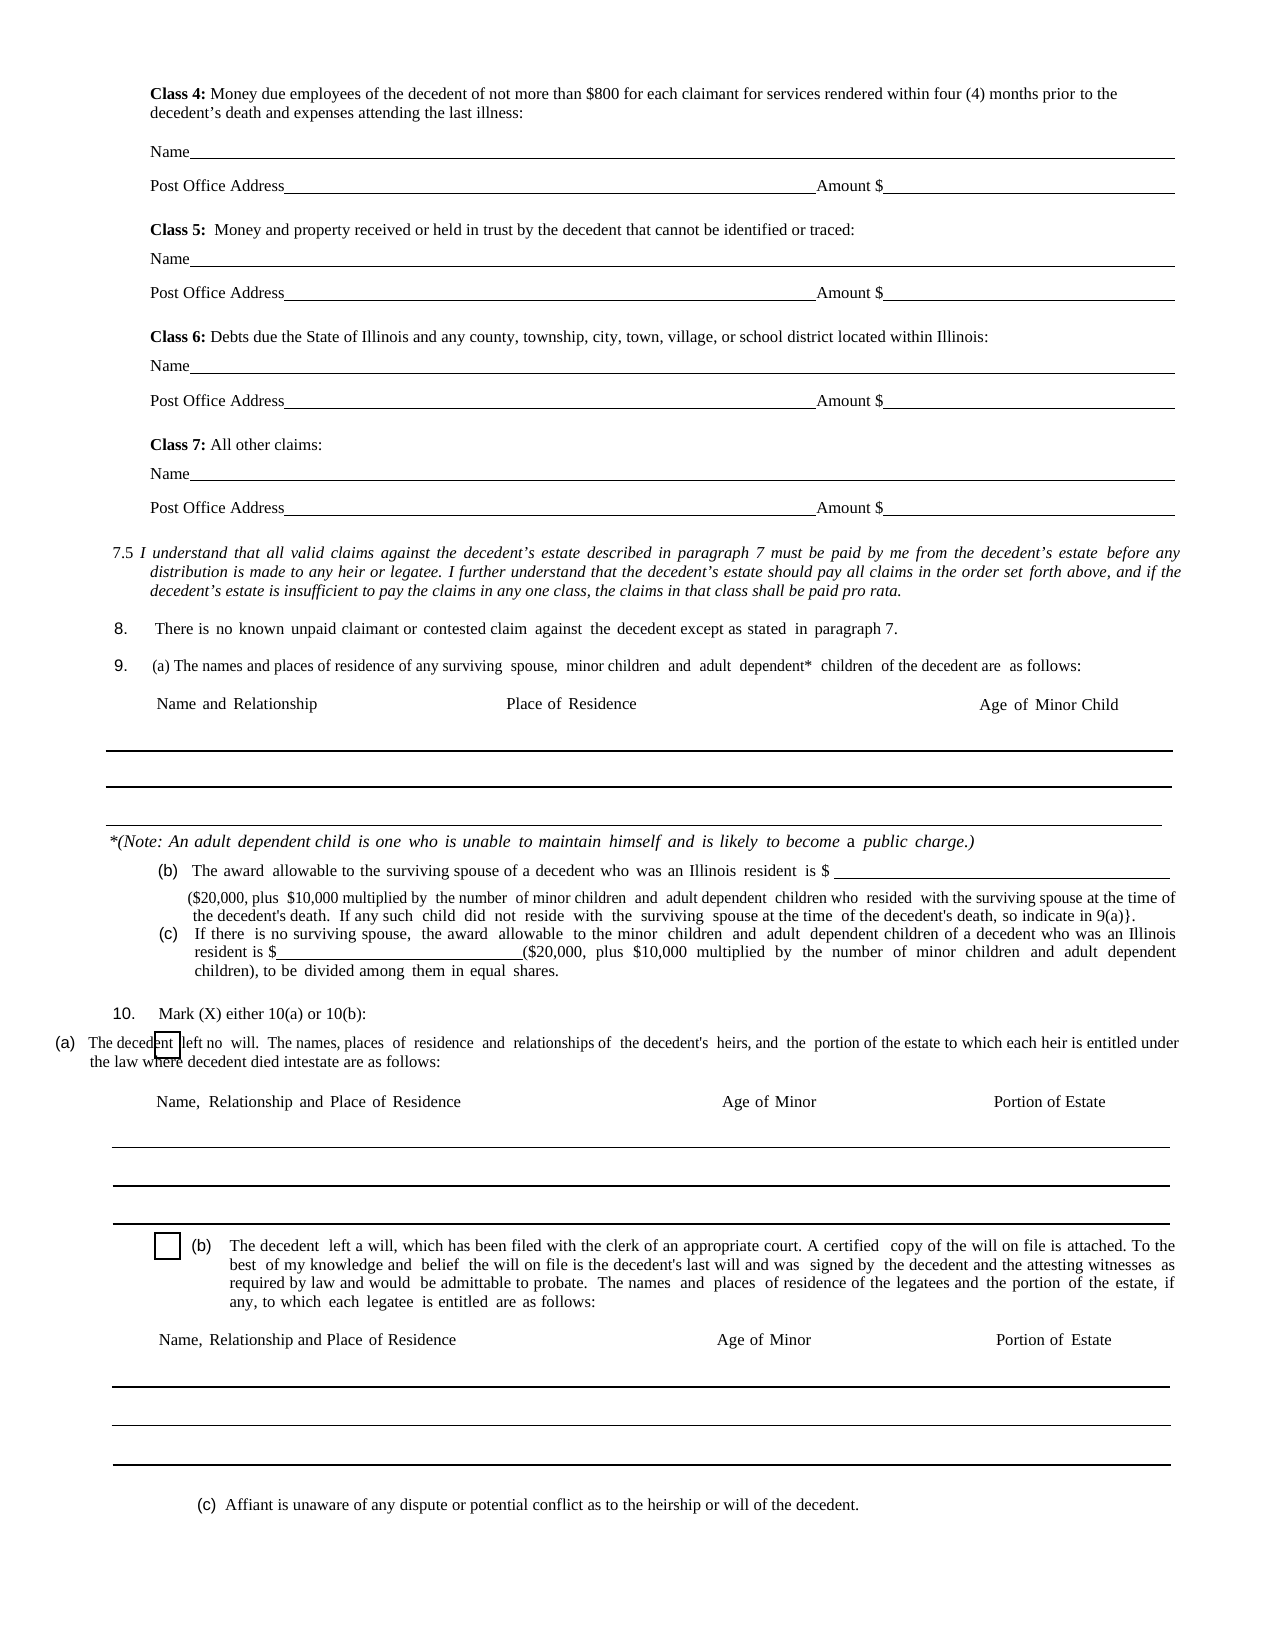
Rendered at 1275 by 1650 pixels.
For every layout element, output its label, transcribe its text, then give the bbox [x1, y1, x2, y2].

list The decedent left no will. The names, places of residence and relationships of the decedent's heirs, and the portion of the estate to which each heir is entitled under the law where decedent died intestate are as follows: [55, 1033, 1179, 1071]
text Name and Relationship Place of Residence Age of Minor Child [156, 693, 1273, 714]
text Name Post Office Address Amount $ [150, 464, 1176, 517]
list Affiant is unaware of any dispute or potential conflict as to the heirship or will of the decedent. [197, 1494, 1273, 1513]
list The decedent left a will, which has been filed with the clerk of an appropriate court. A certified copy of the will on file is attached. To the best of my knowledge and belief the will on file is the decedent's last will and was signed by the decedent and the attesting witnesses as required by law and would be admittable to probate. The names and places of residence of the legatees and the portion of the estate, if any, to which each legatee is entitled are as follows: [191, 1237, 1176, 1311]
text Class 5: Money and property received or held in trust by the decedent that cannot be identified or traced: [150, 220, 1273, 239]
text Name, Relationship and Place of Residence Age of Minor Portion of Estate [158, 1329, 1273, 1348]
list Mark (X) either 10(a) or 10(b): [112, 1004, 1273, 1023]
text Name Post Office Address Amount $ [150, 141, 1176, 195]
text *(Note: An adult dependent child is one who is unable to maintain himself and is likely to become a public charge.) [109, 830, 1273, 851]
text Name Post Office Address Amount $ [150, 249, 1176, 302]
text Class 7: All other claims: [150, 435, 1273, 454]
text Class 6: Debts due the State of Illinois and any county, township, city, town, village, or school district located within Illinois: [150, 327, 1273, 346]
text ($20,000, plus $10,000 multiplied by the number of minor children and adult dependent children who resided with the surviving spouse at the time of the decedent's death. If any such child did not reside with the surviving spouse at the time of the decedent's death, so indicate in 9(a)}. [187, 889, 1176, 925]
text Class 4: Money due employees of the decedent of not more than $800 for each claimant for services rendered within four (4) months prior to the decedent’s death and expenses attending the last illness: [150, 84, 1176, 122]
list The award allowable to the surviving spouse of a decedent who was an Illinois resident is $ [158, 861, 1273, 880]
list There is no known unpaid claimant or contested claim against the decedent except as stated in paragraph 7. [114, 619, 1273, 638]
text Name Post Office Address Amount $ [150, 356, 1176, 410]
list If there is no surviving spouse, the award allowable to the minor children and adult dependent children of a decedent who was an Illinois resident is $ ($20,000, plus $10,000 multiplied by the number of minor children and adult dependent children), to be divided among them in equal shares. [158, 925, 1177, 979]
text Name, Relationship and Place of Residence Age of Minor Portion of Estate [156, 1092, 1273, 1111]
text 7.5 I understand that all valid claims against the decedent’s estate described in paragraph 7 must be paid by me from the decedent’s estate before any distribution is made to any heir or legatee. I further understand that the decedent’s estate should pay all claims in the order set forth above, and if the decedent’s estate is insufficient to pay the claims in any one class, the claims in that class shall be paid pro rata. [112, 543, 1182, 600]
list (a) The names and places of residence of any surviving spouse, minor children and adult dependent* children of the decedent are as follows: [114, 658, 1168, 675]
